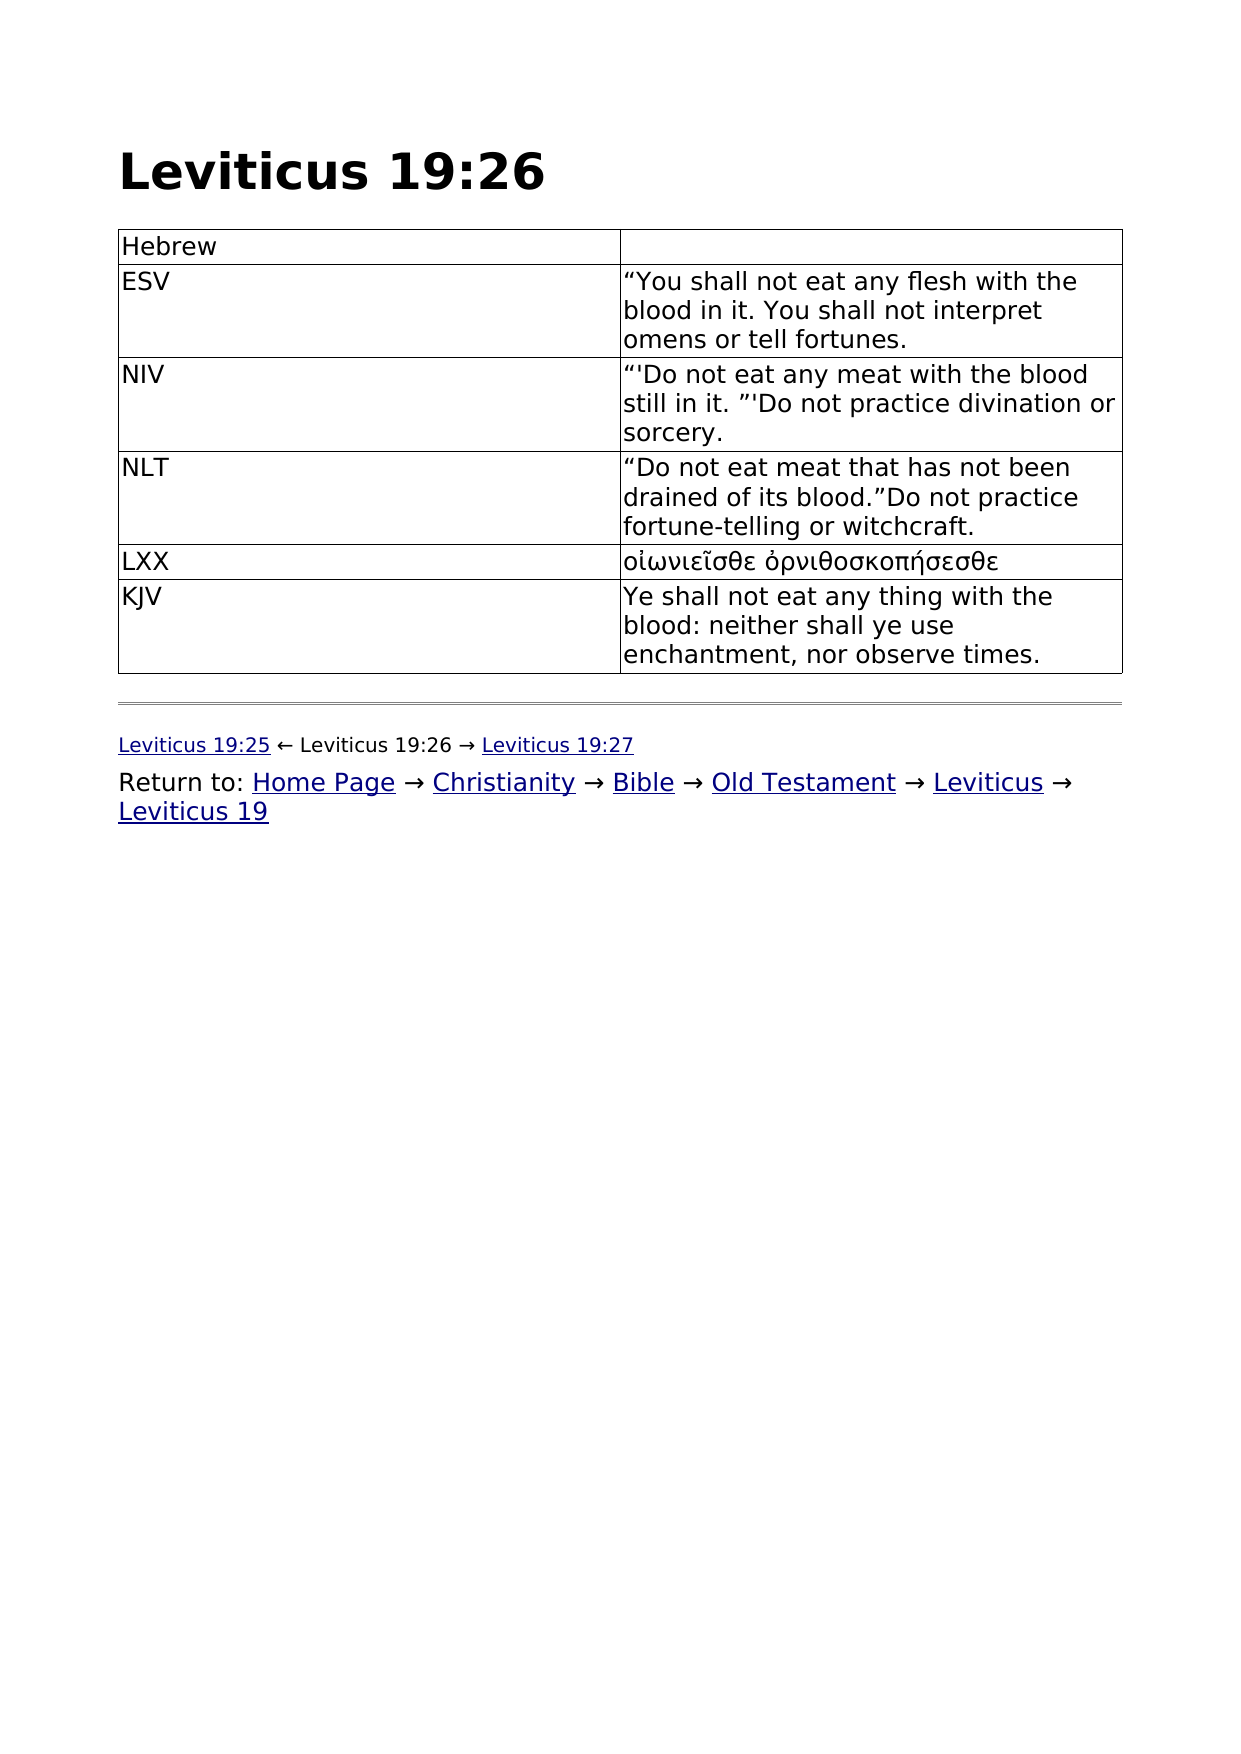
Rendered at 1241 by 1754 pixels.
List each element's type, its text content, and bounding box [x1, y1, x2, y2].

table_cell LXX [119, 545, 620, 579]
table_header Hebrew [119, 230, 620, 264]
table_cell KJV [119, 580, 620, 673]
table_cell NLT [119, 452, 620, 544]
table_cell Ye shall not eat any thing with the blood: neither shall ye use enchantment, nor observe times. [621, 580, 1122, 673]
table_cell οἰωνιεῖσθε ὀρνιθοσκοπήσεσθε [621, 545, 1122, 579]
table_cell “'Do not eat any meat with the blood still in it. ”'Do not practice divination or sorcery. [621, 358, 1122, 451]
text Return to: Home Page → Christianity → Bible → Old Testament → Leviticus → Leviticus 19 [118, 768, 1122, 826]
subtitle Leviticus 19:26 [118, 143, 1122, 201]
table_cell NIV [119, 358, 620, 451]
table_header [621, 230, 1122, 264]
text Leviticus 19:25 ← Leviticus 19:26 → Leviticus 19:27 [118, 734, 1122, 768]
table_cell ESV [119, 265, 620, 357]
table_cell “You shall not eat any flesh with the blood in it. You shall not interpret omens or tell fortunes. [621, 265, 1122, 357]
table_cell “Do not eat meat that has not been drained of its blood.”Do not practice fortune-telling or witchcraft. [621, 452, 1122, 544]
